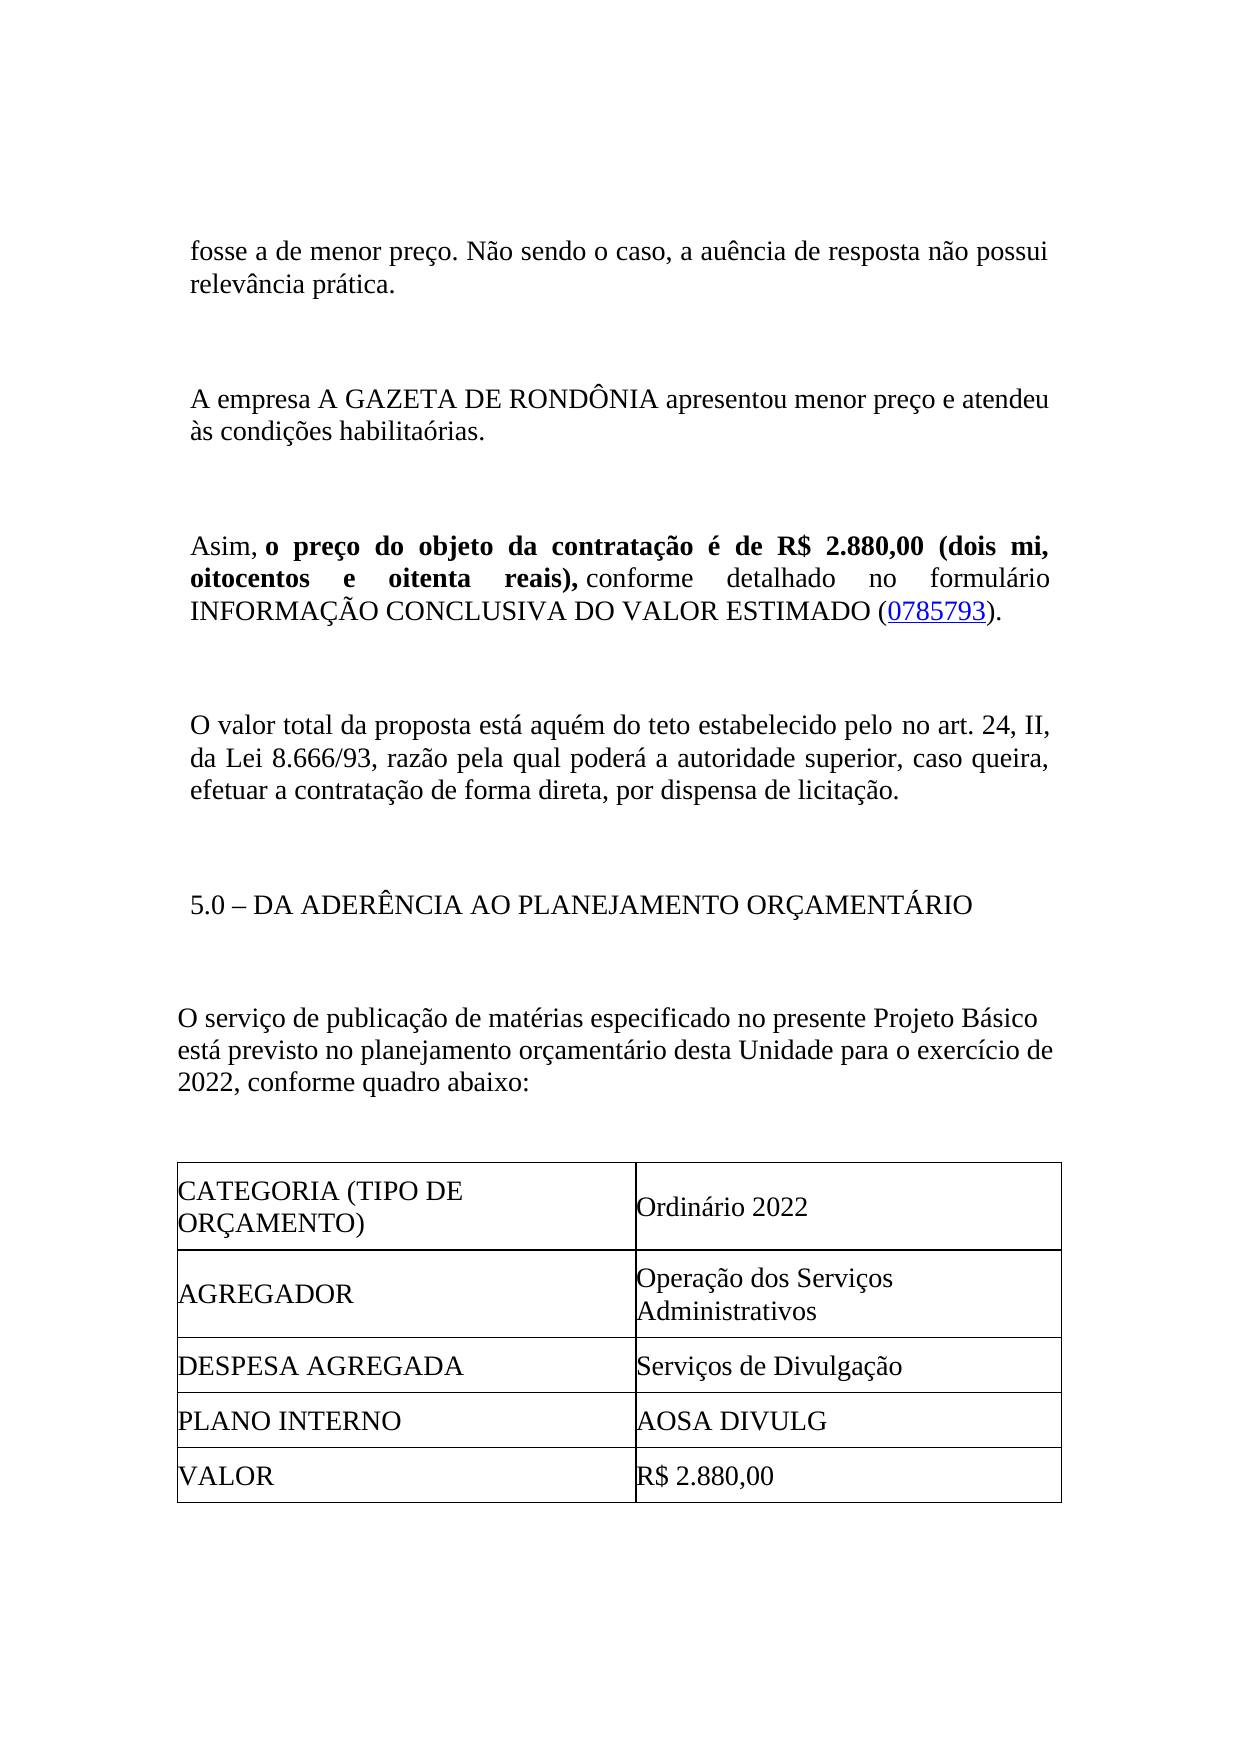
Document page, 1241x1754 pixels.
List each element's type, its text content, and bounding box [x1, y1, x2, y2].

text A empresa A GAZETA DE RONDÔNIA apresentou menor preço e atendeu às condições habilitaórias. [190, 382, 1051, 446]
text fosse a de menor preço. Não sendo o caso, a auência de resposta não possui relevância prática. [190, 234, 1051, 299]
table_header Ordinário 2022 [637, 1163, 1061, 1249]
table_cell Operação dos Serviços Administrativos [637, 1251, 1061, 1336]
table_cell R$ 2.880,00 [637, 1448, 1061, 1501]
text O valor total da proposta está aquém do teto estabelecido pelo no art. 24, II, da Lei 8.666/93, razão pela qual poderá a autoridade superior, caso queira, efetuar a contratação de forma direta, por dispensa de licitação. [190, 708, 1051, 806]
table_header CATEGORIA (TIPO DE ORÇAMENTO) [178, 1163, 635, 1249]
table_cell DESPESA AGREGADA [178, 1338, 635, 1391]
table_cell Serviços de Divulgação [637, 1338, 1061, 1391]
table_cell VALOR [178, 1448, 635, 1501]
text Asim, o preço do objeto da contratação é de R$ 2.880,00 (dois mi, oitocentos e oitenta reais), conforme detalhado no formulário INFORMAÇÃO CONCLUSIVA DO VALOR ESTIMADO (0785793). [190, 529, 1051, 626]
table_cell AOSA DIVULG [637, 1393, 1061, 1446]
text 5.0 – DA ADERÊNCIA AO PLANEJAMENTO ORÇAMENTÁRIO [190, 888, 1051, 920]
text O serviço de publicação de matérias especificado no presente Projeto Básico está previsto no planejamento orçamentário desta Unidade para o exercício de 2022, conforme quadro abaixo: [177, 1001, 1063, 1098]
table_cell PLANO INTERNO [178, 1393, 635, 1446]
table_cell AGREGADOR [178, 1251, 635, 1336]
